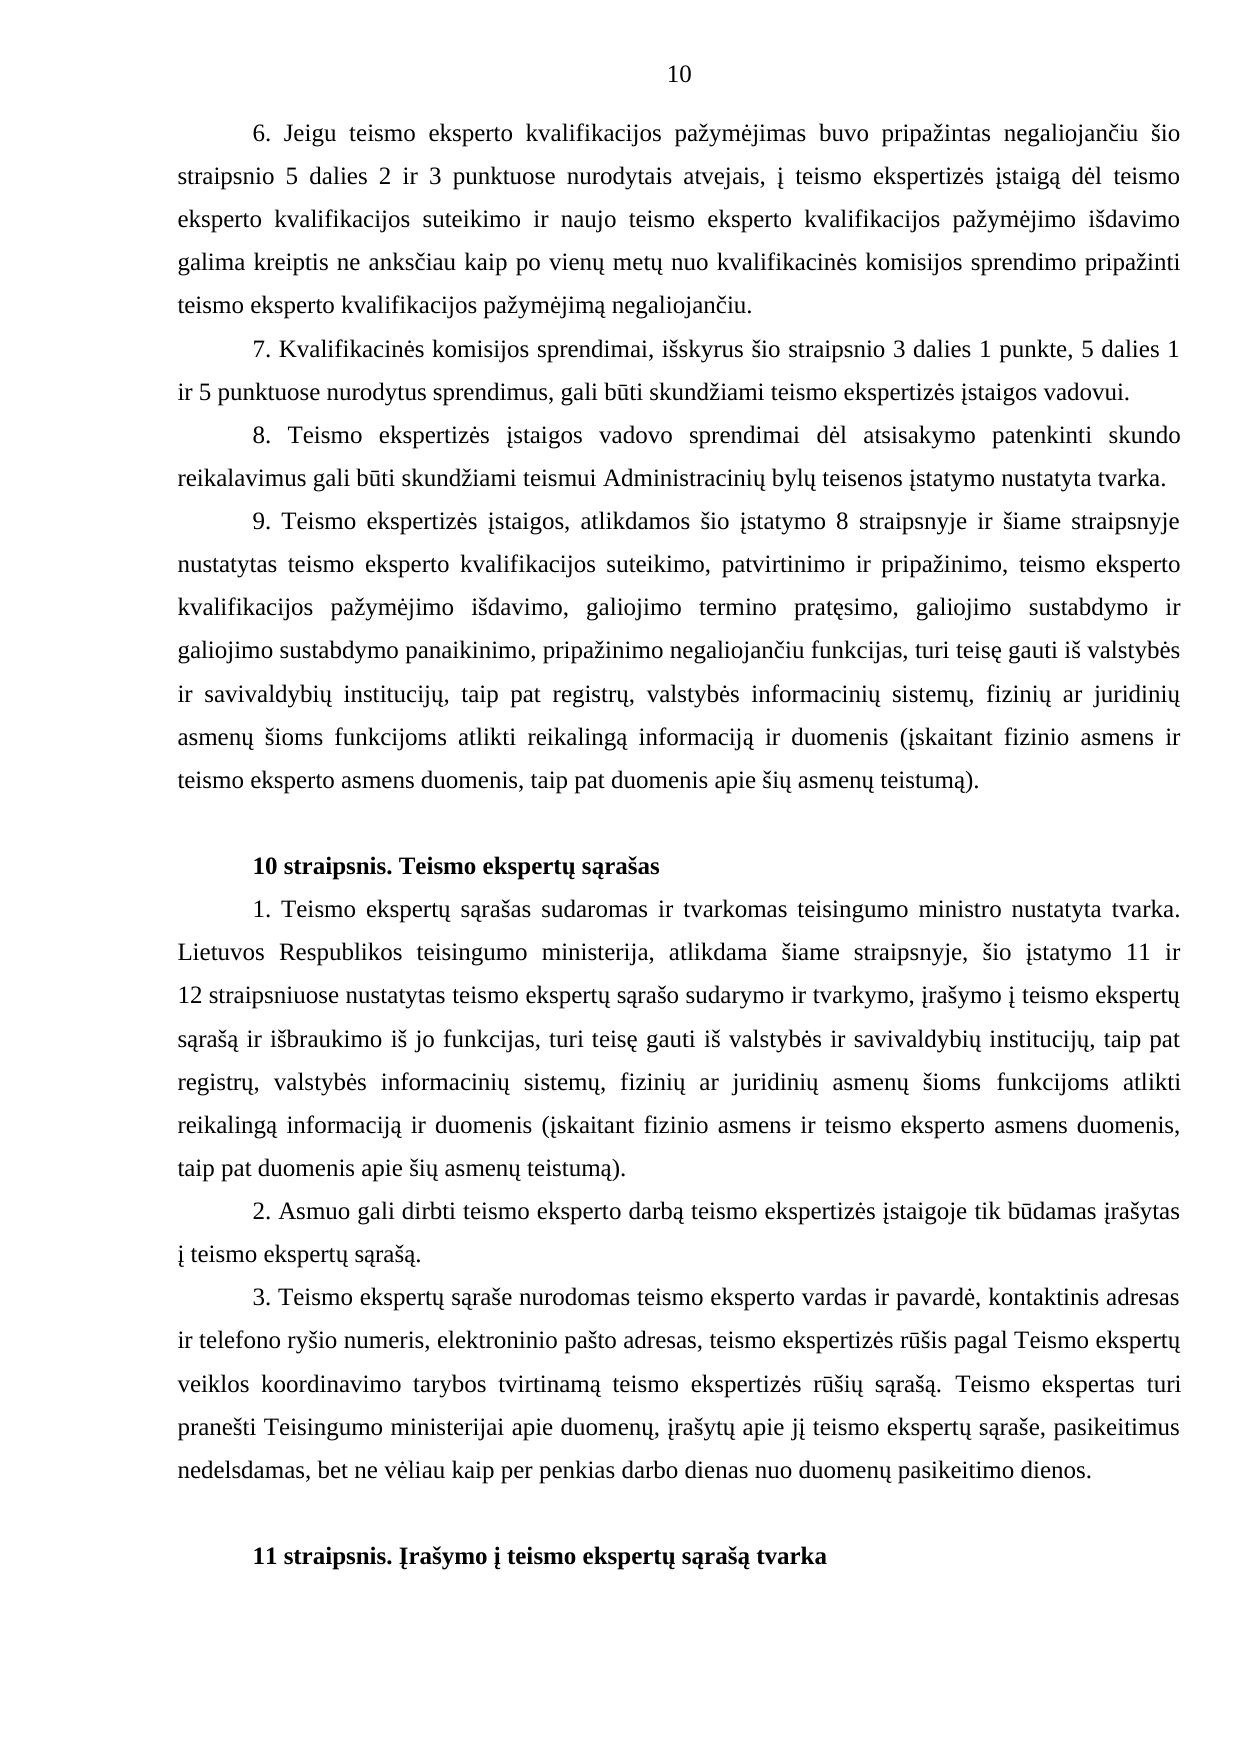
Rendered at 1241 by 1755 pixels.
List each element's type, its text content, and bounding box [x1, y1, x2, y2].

text 2. Asmuo gali dirbti teismo eksperto darbą teismo ekspertizės įstaigoje tik būdamas įrašytas į teismo ekspertų sąrašą. [177, 1196, 1181, 1268]
text 11 straipsnis. Įrašymo į teismo ekspertų sąrašą tvarka [177, 1541, 1181, 1570]
text 10 straipsnis. Teismo ekspertų sąrašas [177, 851, 1181, 880]
text 7. Kvalifikacinės komisijos sprendimai, išskyrus šio straipsnio 3 dalies 1 punkte, 5 dalies 1 ir 5 punktuose nurodytus sprendimus, gali būti skundžiami teismo ekspertizės įstaigos vadovui. [177, 334, 1181, 406]
text 8. Teismo ekspertizės įstaigos vadovo sprendimai dėl atsisakymo patenkinti skundo reikalavimus gali būti skundžiami teismui Administracinių bylų teisenos įstatymo nustatyta tvarka. [177, 420, 1181, 492]
text 9. Teismo ekspertizės įstaigos, atlikdamos šio įstatymo 8 straipsnyje ir šiame straipsnyje nustatytas teismo eksperto kvalifikacijos suteikimo, patvirtinimo ir pripažinimo, teismo eksperto kvalifikacijos pažymėjimo išdavimo, galiojimo termino pratęsimo, galiojimo sustabdymo ir galiojimo sustabdymo panaikinimo, pripažinimo negaliojančiu funkcijas, turi teisę gauti iš valstybės ir savivaldybių institucijų, taip pat registrų, valstybės informacinių sistemų, fizinių ar juridinių asmenų šioms funkcijoms atlikti reikalingą informaciją ir duomenis (įskaitant fizinio asmens ir teismo eksperto asmens duomenis, taip pat duomenis apie šių asmenų teistumą). [177, 506, 1181, 794]
text 1. Teismo ekspertų sąrašas sudaromas ir tvarkomas teisingumo ministro nustatyta tvarka. Lietuvos Respublikos teisingumo ministerija, atlikdama šiame straipsnyje, šio įstatymo 11 ir 12 straipsniuose nustatytas teismo ekspertų sąrašo sudarymo ir tvarkymo, įrašymo į teismo ekspertų sąrašą ir išbraukimo iš jo funkcijas, turi teisę gauti iš valstybės ir savivaldybių institucijų, taip pat registrų, valstybės informacinių sistemų, fizinių ar juridinių asmenų šioms funkcijoms atlikti reikalingą informaciją ir duomenis (įskaitant fizinio asmens ir teismo eksperto asmens duomenis, taip pat duomenis apie šių asmenų teistumą). [177, 894, 1181, 1182]
text 3. Teismo ekspertų sąraše nurodomas teismo eksperto vardas ir pavardė, kontaktinis adresas ir telefono ryšio numeris, elektroninio pašto adresas, teismo ekspertizės rūšis pagal Teismo ekspertų veiklos koordinavimo tarybos tvirtinamą teismo ekspertizės rūšių sąrašą. Teismo ekspertas turi pranešti Teisingumo ministerijai apie duomenų, įrašytų apie jį teismo ekspertų sąraše, pasikeitimus nedelsdamas, bet ne vėliau kaip per penkias darbo dienas nuo duomenų pasikeitimo dienos. [177, 1282, 1181, 1484]
text 6. Jeigu teismo eksperto kvalifikacijos pažymėjimas buvo pripažintas negaliojančiu šio straipsnio 5 dalies 2 ir 3 punktuose nurodytais atvejais, į teismo ekspertizės įstaigą dėl teismo eksperto kvalifikacijos suteikimo ir naujo teismo eksperto kvalifikacijos pažymėjimo išdavimo galima kreiptis ne anksčiau kaip po vienų metų nuo kvalifikacinės komisijos sprendimo pripažinti teismo eksperto kvalifikacijos pažymėjimą negaliojančiu. [177, 118, 1181, 319]
